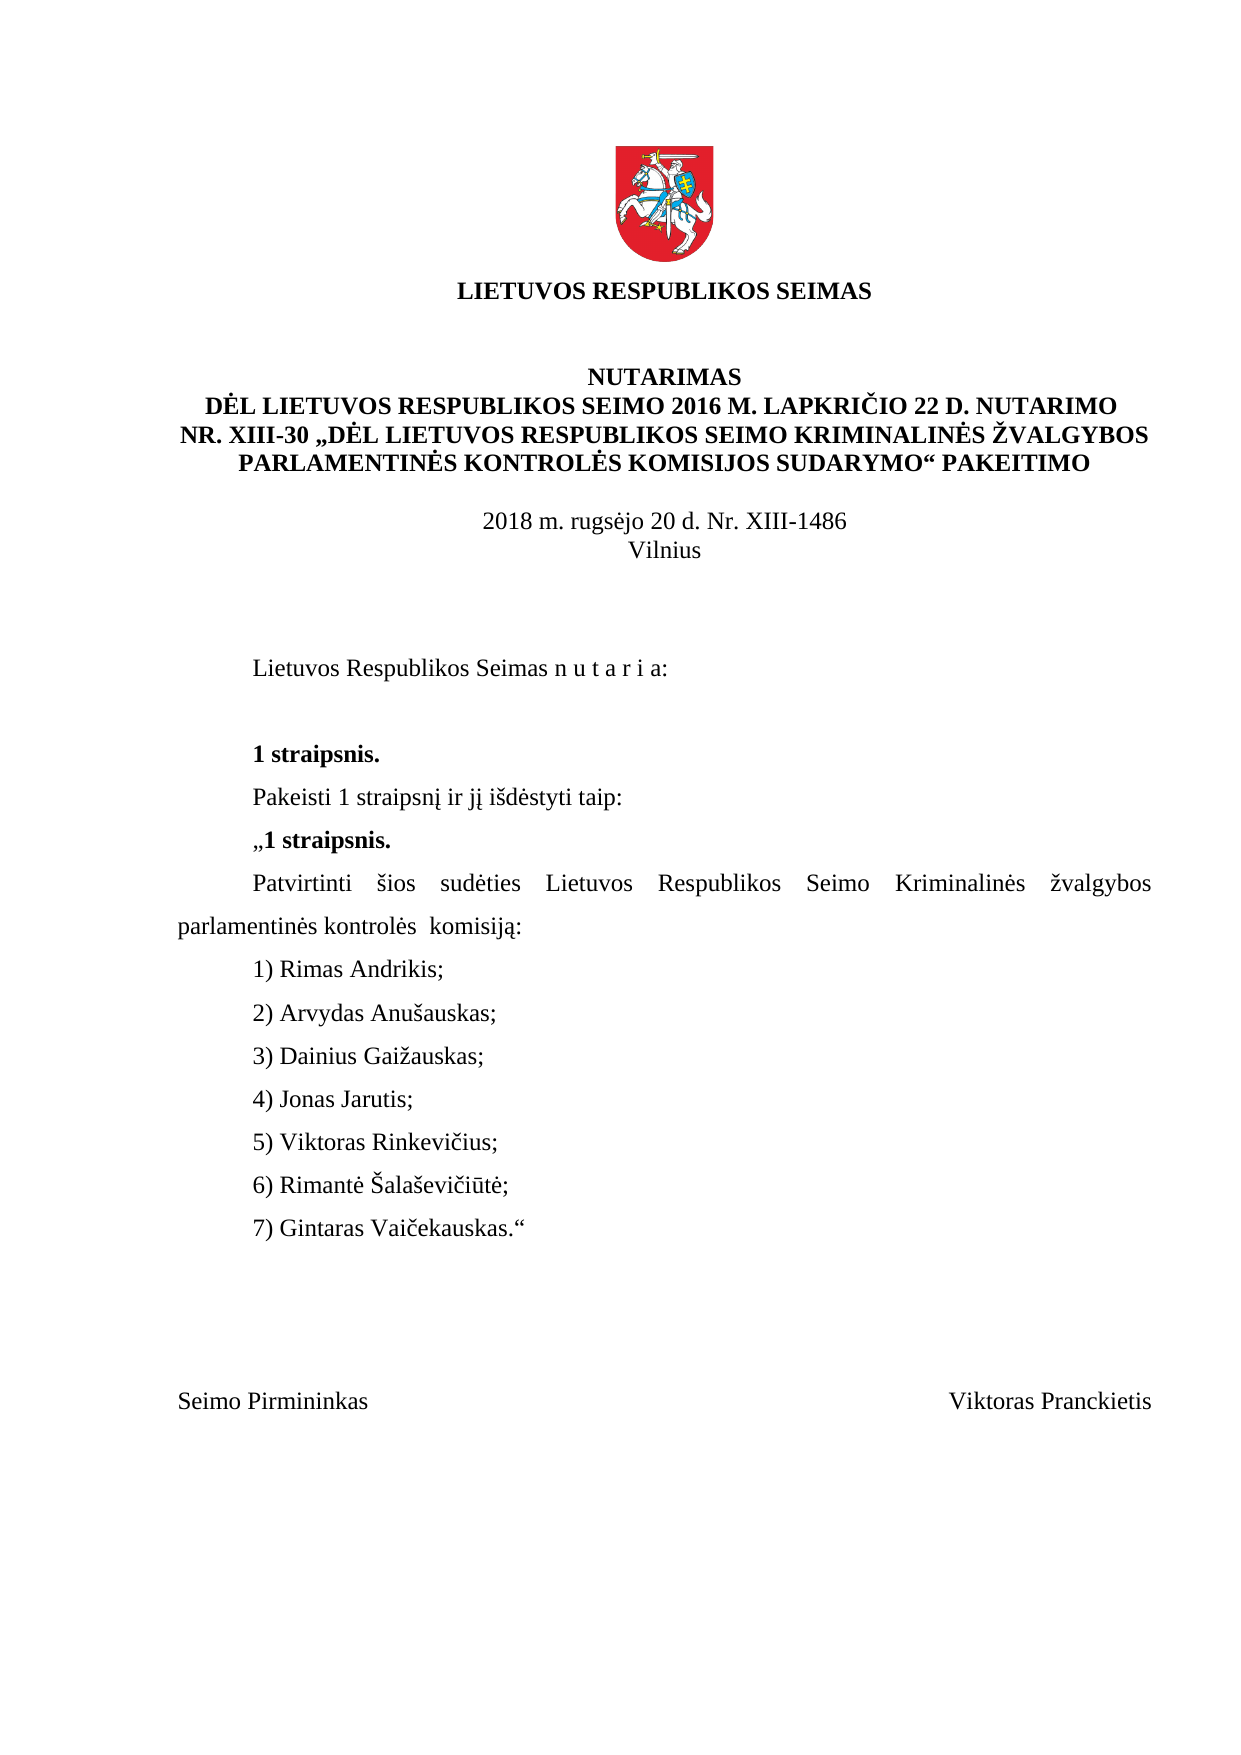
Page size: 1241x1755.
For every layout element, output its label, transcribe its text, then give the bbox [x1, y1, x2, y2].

text LIETUVOS RESPUBLIKOS SEIMAS [177, 276, 1152, 305]
text Vilnius [177, 535, 1152, 563]
text 5) Viktoras Rinkevičius; [177, 1127, 1152, 1156]
text 1 straipsnis. [177, 739, 1152, 768]
text 2018 m. rugsėjo 20 d. Nr. XIII-1486 [177, 506, 1152, 535]
text DĖL LIETUVOS RESPUBLIKOS SEIMO 2016 M. LAPKRIČIO 22 D. NUTARIMO NR. XIII-30 „DĖL LIETUVOS RESPUBLIKOS SEIMO KRIMINALINĖS ŽVALGYBOS PARLAMENTINĖS KONTROLĖS KOMISIJOS SUDARYMO“ PAKEITIMO [177, 391, 1152, 477]
text 3) Dainius Gaižauskas; [177, 1041, 1152, 1069]
text Lietuvos Respublikos Seimas nutaria: [177, 653, 1152, 681]
text Pakeisti 1 straipsnį ir jį išdėstyti taip: [177, 782, 1152, 811]
text 4) Jonas Jarutis; [177, 1084, 1152, 1113]
text „1 straipsnis. [177, 825, 1152, 854]
text 7) Gintaras Vaičekauskas.“ [177, 1213, 1152, 1242]
text 6) Rimantė Šalaševičiūtė; [177, 1170, 1152, 1199]
text Patvirtinti šios sudėties Lietuvos Respublikos Seimo Kriminalinės žvalgybos parlamentinės kontrolės komisiją: [177, 868, 1152, 940]
text NUTARIMAS [177, 362, 1152, 391]
text 2) Arvydas Anušauskas; [177, 998, 1152, 1026]
text 1) Rimas Andrikis; [177, 954, 1152, 983]
text Seimo Pirmininkas Viktoras Pranckietis [177, 1386, 1152, 1414]
